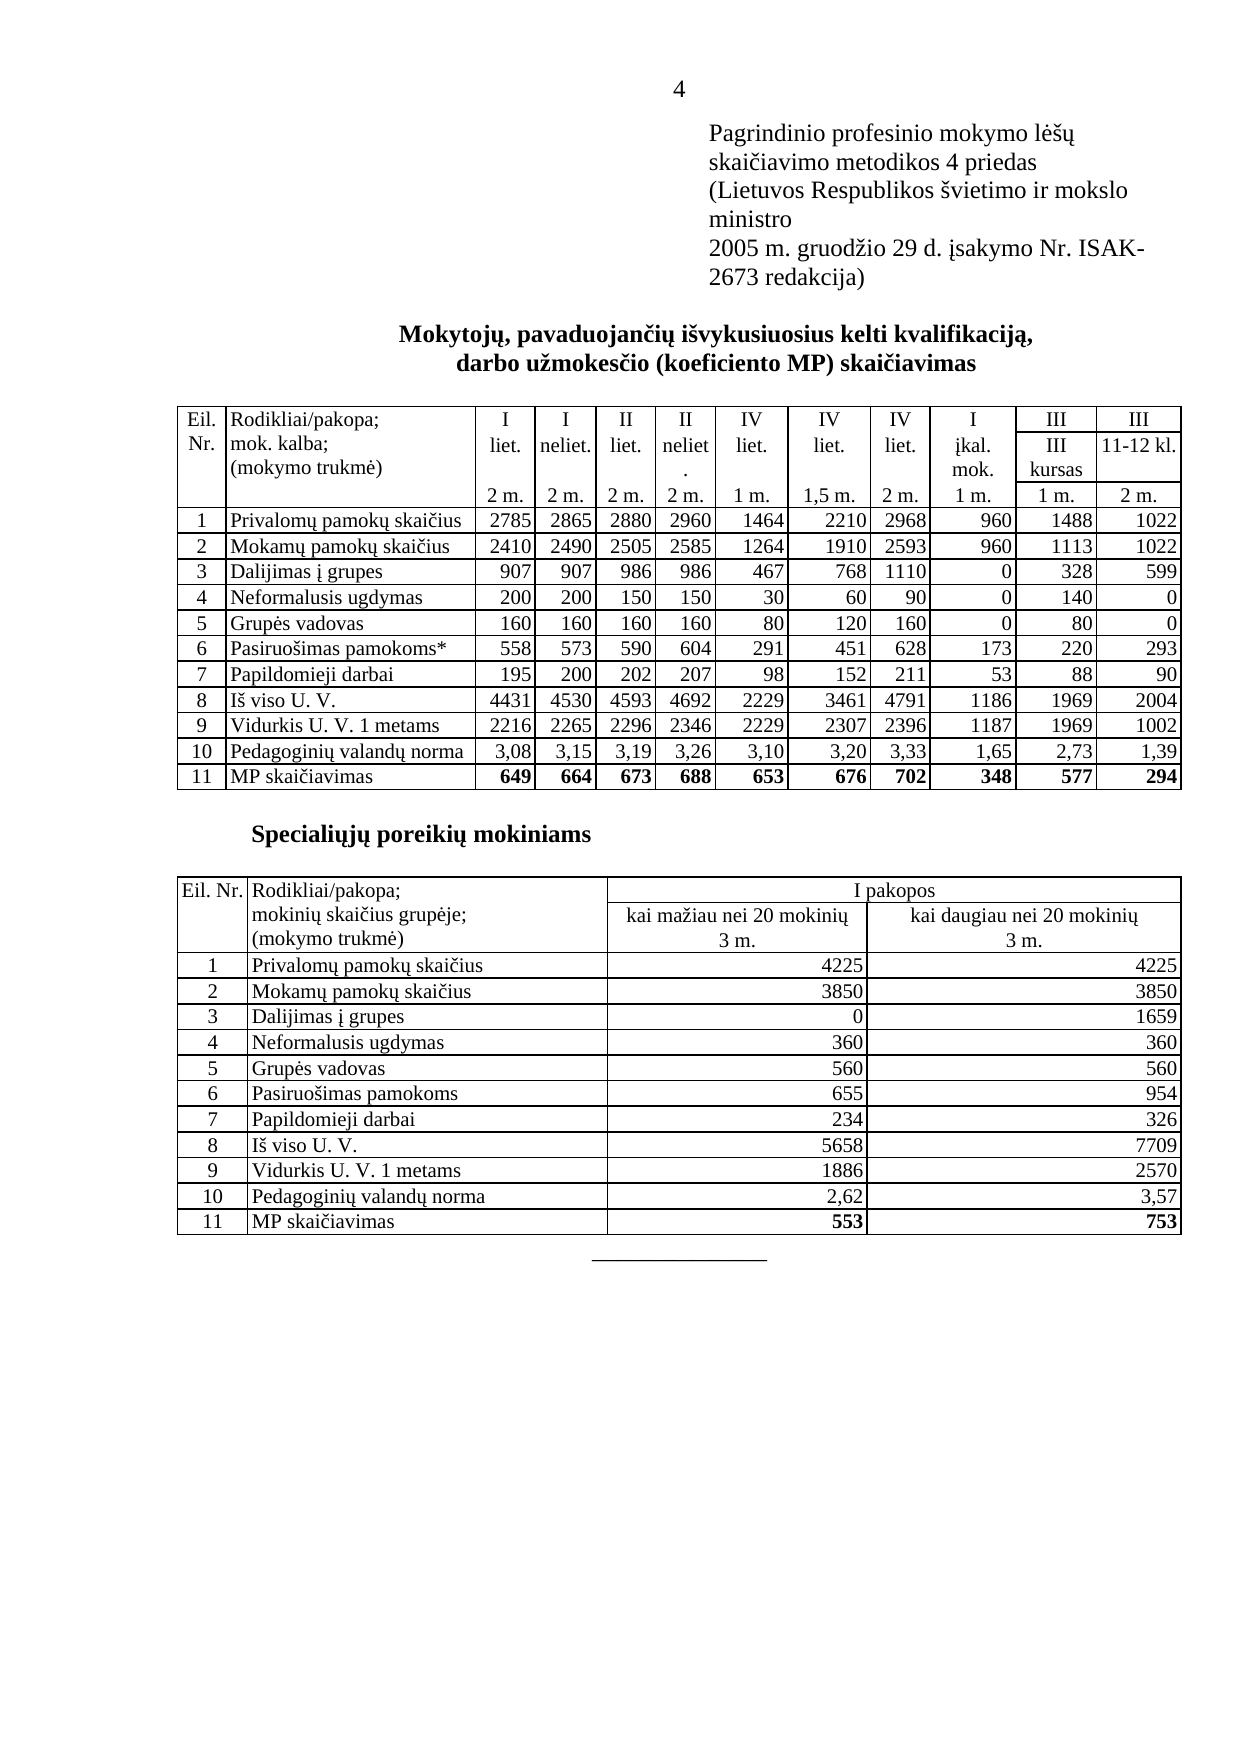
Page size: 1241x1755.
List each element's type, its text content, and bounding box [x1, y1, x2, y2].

table_cell 195 [476, 662, 480, 686]
text ______________ [177, 1235, 1181, 1264]
table_cell 2960 [656, 508, 660, 532]
table_cell 628 [871, 636, 875, 660]
table_cell 160 [711, 611, 715, 635]
table_header Rodikliai/pakopa; mok. kalba; (mokymo trukmė) [227, 407, 475, 507]
table_cell 986 [711, 560, 715, 583]
table_cell 8 [243, 1133, 247, 1157]
table_cell 4431 [476, 688, 480, 712]
table_cell 2004 [1097, 688, 1101, 712]
table_cell 220 [1092, 636, 1096, 660]
table_cell 1 m. [716, 481, 787, 507]
table_cell 2968 [871, 508, 875, 532]
text Mokytojų, pavaduojančių išvykusiuosius kelti kvalifikaciją, [177, 319, 1181, 348]
table_cell 10 [243, 1184, 247, 1208]
table_cell 673 [651, 765, 655, 788]
table_cell 1,39 [1097, 739, 1101, 763]
table_cell 590 [651, 636, 655, 660]
table_cell 4791 [871, 688, 875, 712]
text darbo užmokesčio (koeficiento MP) skaičiavimas [177, 348, 1181, 377]
table_cell 560 [608, 1056, 612, 1080]
table_cell 577 [1092, 765, 1096, 788]
table_cell 986 [651, 560, 655, 583]
table_cell 0 [1097, 611, 1101, 635]
table_cell 2210 [866, 508, 870, 532]
table_header II [656, 407, 660, 431]
table_cell 2585 [711, 534, 715, 558]
table_header II [711, 407, 715, 431]
table_cell 2,73 [1092, 739, 1096, 763]
table_header II [651, 407, 655, 431]
table_header IV [866, 407, 870, 431]
table_cell 150 [711, 585, 715, 609]
table_header Eil. Nr. [178, 878, 247, 952]
table_cell 60 [866, 585, 870, 609]
table_cell 0 [1097, 585, 1101, 609]
table_cell 1488 [1092, 508, 1096, 532]
table_cell 2216 [476, 713, 480, 737]
table_cell 3850 [608, 979, 612, 1003]
table_cell 3,08 [476, 739, 480, 763]
table_cell 2880 [651, 508, 655, 532]
table_cell 294 [1097, 765, 1101, 788]
table_cell 1113 [1092, 534, 1096, 558]
table_cell 3,26 [711, 739, 715, 763]
table_cell 4692 [711, 688, 715, 712]
table_cell 3461 [866, 688, 870, 712]
table_cell 4593 [651, 688, 655, 712]
table_cell 150 [651, 585, 655, 609]
table_cell 9 [243, 1158, 247, 1182]
table_cell 160 [871, 611, 875, 635]
table_cell 3,33 [871, 739, 875, 763]
table_cell 2410 [476, 534, 480, 558]
table_cell 2585 [656, 534, 660, 558]
table_cell 688 [656, 765, 660, 788]
table_cell 150 [656, 585, 660, 609]
table_cell 1022 [1097, 508, 1101, 532]
table_cell 2 m. [476, 481, 534, 507]
table_cell 558 [476, 636, 480, 660]
table_cell 140 [1092, 585, 1096, 609]
table_cell 1969 [1092, 713, 1096, 737]
table_header I [476, 407, 480, 431]
table_cell liet. [871, 431, 929, 481]
table_cell 207 [711, 662, 715, 686]
table_cell 2396 [871, 713, 875, 737]
table_cell 2 m. [1097, 483, 1101, 507]
table_cell 211 [871, 662, 875, 686]
table_cell 676 [866, 765, 870, 788]
table_cell 2 m. [536, 481, 595, 507]
table_cell liet. [716, 431, 787, 481]
table_cell liet. [789, 431, 870, 481]
table_cell 986 [656, 560, 660, 583]
table_cell 160 [656, 611, 660, 635]
text skaičiavimo metodikos 4 priedas [177, 147, 1181, 176]
table_cell 2346 [656, 713, 660, 737]
table_cell 599 [1097, 560, 1101, 583]
table_cell 1886 [608, 1158, 612, 1182]
table_cell 655 [608, 1081, 612, 1105]
text Specialiųjų poreikių mokiniams [177, 819, 1181, 847]
table_cell 2296 [651, 713, 655, 737]
table_cell 160 [651, 611, 655, 635]
table_header Rodikliai/pakopa; mokinių skaičius grupėje; (mokymo trukmė) [248, 878, 607, 952]
text (Lietuvos Respublikos švietimo ir mokslo [177, 176, 1181, 204]
table_cell 2505 [651, 534, 655, 558]
table_cell 2 m. [656, 481, 715, 507]
text ministro [177, 204, 1181, 233]
table_cell 604 [711, 636, 715, 660]
table_cell 1 m. [1092, 483, 1096, 507]
table_cell 11 [243, 1210, 247, 1233]
table_cell 160 [476, 611, 480, 635]
table_cell 1 [243, 953, 247, 977]
table_cell neliet. [656, 431, 715, 481]
table_header III [1092, 407, 1096, 431]
table_cell 907 [476, 560, 480, 583]
table_cell 553 [608, 1210, 612, 1233]
table_cell 4225 [608, 953, 612, 977]
table_header III [1097, 407, 1101, 431]
table_cell 5 [243, 1056, 247, 1080]
table_cell 4692 [656, 688, 660, 712]
table_cell liet. [476, 431, 534, 481]
table_cell 3 [243, 1005, 247, 1028]
table_cell 2785 [476, 508, 480, 532]
table_cell 293 [1097, 636, 1101, 660]
table_cell 1969 [1092, 688, 1096, 712]
table_cell 202 [651, 662, 655, 686]
table_cell 80 [1092, 611, 1096, 635]
table_cell 360 [608, 1030, 612, 1054]
table_cell 88 [1092, 662, 1096, 686]
table_cell 90 [871, 585, 875, 609]
table_cell liet. [597, 431, 655, 481]
table_cell 207 [656, 662, 660, 686]
table_cell 200 [476, 585, 480, 609]
table_cell 120 [866, 611, 870, 635]
table_cell 768 [866, 560, 870, 583]
table_cell 90 [1097, 662, 1101, 686]
table_cell 6 [243, 1081, 247, 1105]
table_header Eil. Nr. [178, 407, 225, 507]
table_cell 2,62 [608, 1184, 612, 1208]
table_cell 2 m. [597, 481, 655, 507]
table_cell 3,19 [651, 739, 655, 763]
table_cell 2307 [866, 713, 870, 737]
table_cell 234 [608, 1107, 612, 1131]
table_cell 1110 [871, 560, 875, 583]
table_cell 7 [243, 1107, 247, 1131]
table_cell 328 [1092, 560, 1096, 583]
table_header IV [871, 407, 875, 431]
table_cell 702 [871, 765, 875, 788]
table_cell 0 [608, 1005, 612, 1028]
table_cell 2 [243, 979, 247, 1003]
table_cell 649 [476, 765, 480, 788]
table_cell 5658 [608, 1133, 612, 1157]
table_cell 2346 [711, 713, 715, 737]
table_cell 2 m. [871, 481, 929, 507]
table_cell 1,5 m. [789, 481, 870, 507]
table_cell 11-12 kl. [1097, 433, 1180, 481]
table_cell neliet. [536, 431, 595, 481]
table_cell 2593 [871, 534, 875, 558]
table_cell įkal. mok. [931, 431, 1015, 481]
table_cell 1022 [1097, 534, 1101, 558]
table_cell 3,26 [656, 739, 660, 763]
table_cell 152 [866, 662, 870, 686]
text 2673 redakcija) [177, 262, 1181, 291]
table_cell 604 [656, 636, 660, 660]
table_cell 2960 [711, 508, 715, 532]
text 2005 m. gruodžio 29 d. įsakymo Nr. ISAK- [177, 233, 1181, 262]
table_cell 451 [866, 636, 870, 660]
text Pagrindinio profesinio mokymo lėšų [177, 118, 1181, 147]
table_cell 3,20 [866, 739, 870, 763]
table_cell 4 [243, 1030, 247, 1054]
table_cell 1 m. [931, 481, 1015, 507]
table_cell 1002 [1097, 713, 1101, 737]
table_cell 1910 [866, 534, 870, 558]
table_cell 688 [711, 765, 715, 788]
